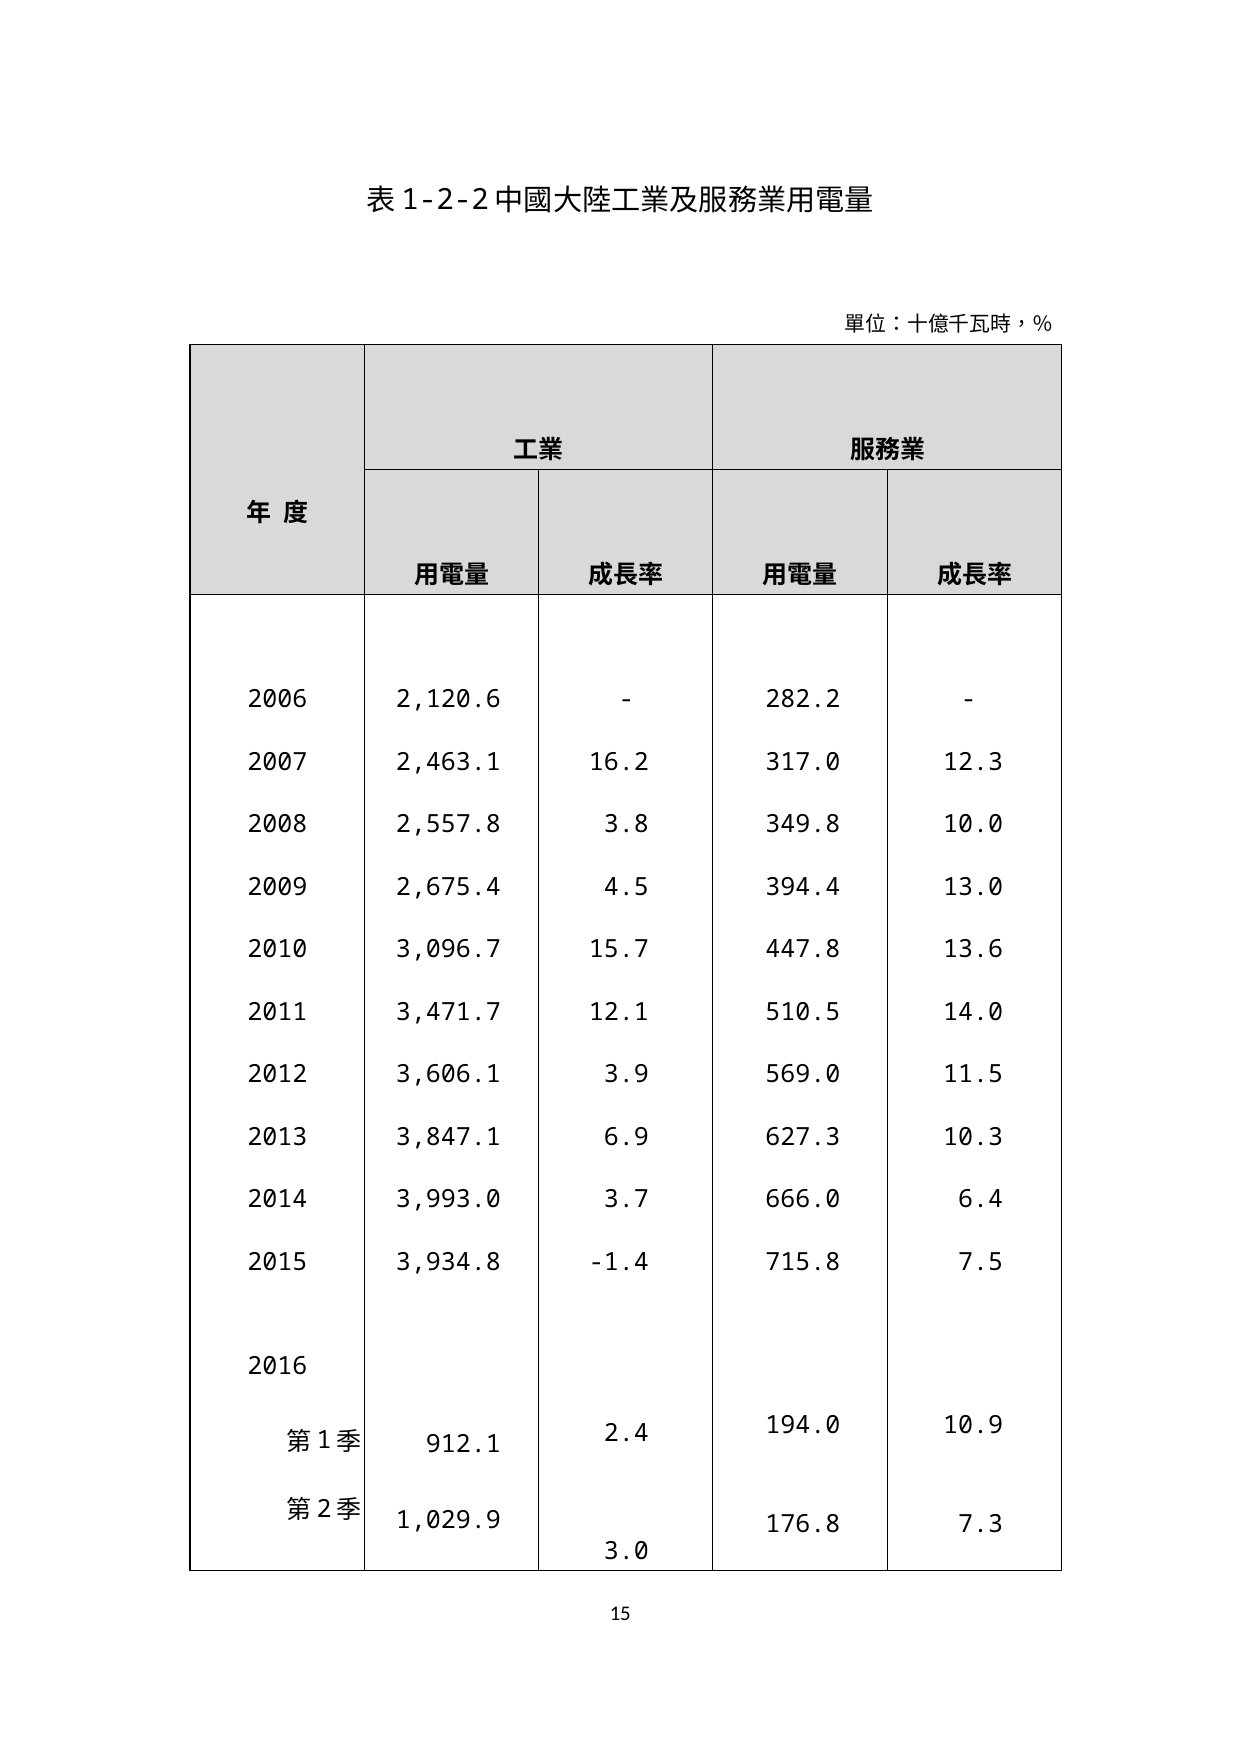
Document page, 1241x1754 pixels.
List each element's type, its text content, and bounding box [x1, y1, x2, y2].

table_cell 2.4 3.0 [539, 1281, 712, 1570]
table_cell 13.0 [888, 844, 1061, 906]
table_cell 2,675.4 [365, 844, 538, 906]
table_cell 3,847.1 [365, 1094, 538, 1156]
table_cell 成長率 [539, 470, 712, 594]
table_header 服務業 [713, 345, 1061, 469]
table_cell 3,471.7 [365, 969, 538, 1031]
table_cell 2010 [191, 906, 364, 969]
table_cell 3,934.8 [365, 1219, 538, 1281]
table_cell 2014 [191, 1156, 364, 1219]
table_cell - [539, 595, 712, 719]
table_cell 2008 [191, 781, 364, 844]
table_cell 2015 [191, 1219, 364, 1281]
table_cell 用電量 [365, 470, 538, 594]
table_cell 13.6 [888, 906, 1061, 969]
table_cell 7.5 [888, 1219, 1061, 1281]
table_cell 715.8 [713, 1219, 887, 1281]
table_cell 666.0 [713, 1156, 887, 1219]
table_cell 912.1 1,029.9 [365, 1281, 538, 1570]
table_cell 282.2 [713, 595, 887, 719]
table_cell 10.3 [888, 1094, 1061, 1156]
table_cell 2,557.8 [365, 781, 538, 844]
table_cell 2013 [191, 1094, 364, 1156]
table_cell 194.0 176.8 [713, 1281, 887, 1570]
table_cell 317.0 [713, 719, 887, 781]
table_cell 16.2 [539, 719, 712, 781]
table_cell 394.4 [713, 844, 887, 906]
table_cell 12.3 [888, 719, 1061, 781]
table_cell 3.9 [539, 1031, 712, 1094]
table_cell 349.8 [713, 781, 887, 844]
table_cell 3,096.7 [365, 906, 538, 969]
table_cell 2016 第1季 第2季 [191, 1281, 364, 1570]
table_cell 3,606.1 [365, 1031, 538, 1094]
table_cell 2,120.6 [365, 595, 538, 719]
table_header 工業 [365, 345, 712, 469]
table_cell 3,993.0 [365, 1156, 538, 1219]
table_cell 10.9 7.3 [888, 1281, 1061, 1570]
text 單位：十億千瓦時，％ [187, 281, 1053, 344]
table_cell 510.5 [713, 969, 887, 1031]
table_cell -1.4 [539, 1219, 712, 1281]
table_cell 627.3 [713, 1094, 887, 1156]
table_cell 447.8 [713, 906, 887, 969]
table_cell 12.1 [539, 969, 712, 1031]
table_cell 成長率 [888, 470, 1061, 594]
table_cell 4.5 [539, 844, 712, 906]
table_cell 2006 [191, 595, 364, 719]
table_cell 569.0 [713, 1031, 887, 1094]
table_cell 2012 [191, 1031, 364, 1094]
table_cell 6.9 [539, 1094, 712, 1156]
table_cell 2011 [191, 969, 364, 1031]
table_cell 2009 [191, 844, 364, 906]
table_cell 3.7 [539, 1156, 712, 1219]
table_cell 14.0 [888, 969, 1061, 1031]
table_cell 6.4 [888, 1156, 1061, 1219]
table_cell 2,463.1 [365, 719, 538, 781]
table_cell - [888, 595, 1061, 719]
table_cell 15.7 [539, 906, 712, 969]
text 表1-2-2中國大陸工業及服務業用電量 [187, 156, 1053, 219]
table_cell 用電量 [713, 470, 887, 594]
table_cell 2007 [191, 719, 364, 781]
table_cell 3.8 [539, 781, 712, 844]
table_header 年 度 [191, 345, 364, 594]
table_cell 11.5 [888, 1031, 1061, 1094]
table_cell 10.0 [888, 781, 1061, 844]
